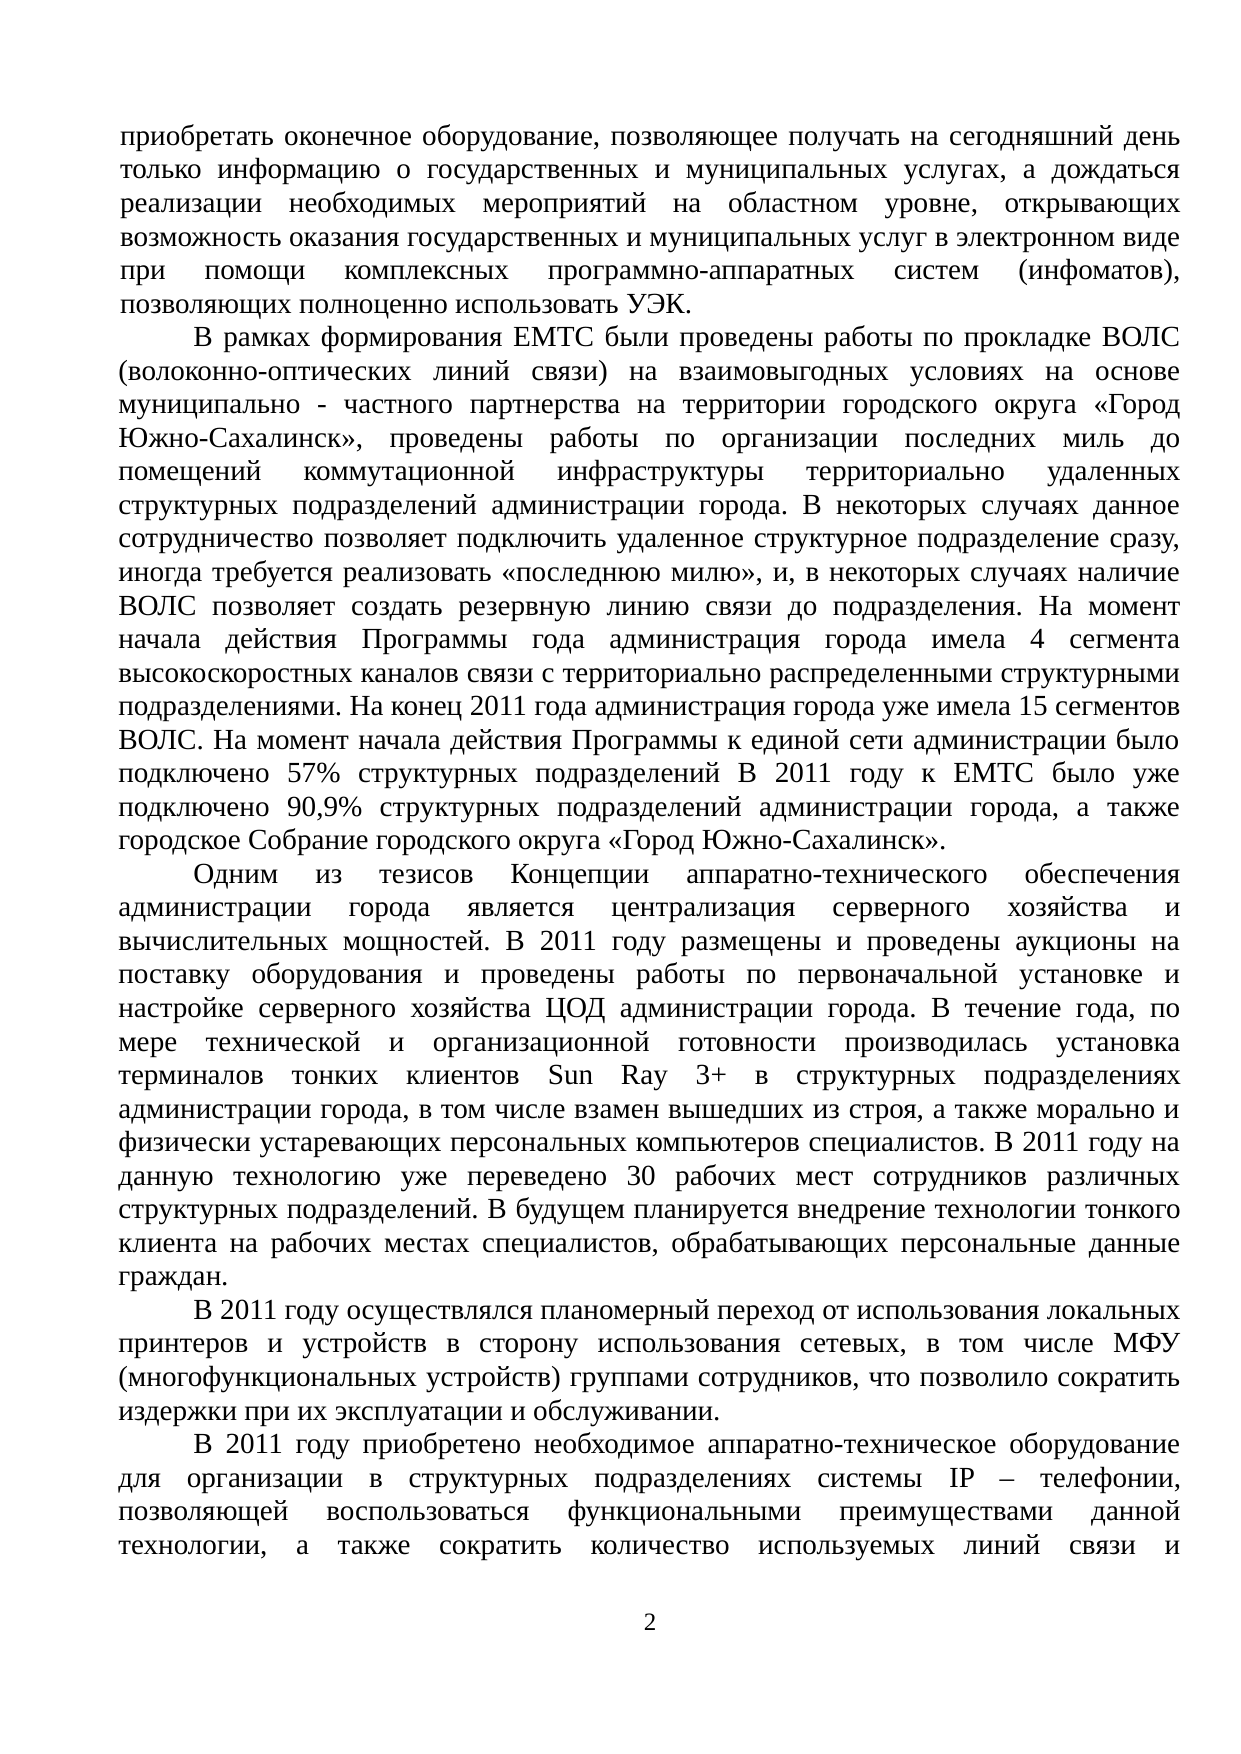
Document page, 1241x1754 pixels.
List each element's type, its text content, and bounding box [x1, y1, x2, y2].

text В 2011 году осуществлялся планомерный переход от использования локальных принтеров и устройств в сторону использования сетевых, в том числе МФУ (многофункциональных устройств) группами сотрудников, что позволило сократить издержки при их эксплуатации и обслуживании. [118, 1292, 1181, 1426]
text В 2011 году приобретено необходимое аппаратно-техническое оборудование для организации в структурных подразделениях системы IP – телефонии, позволяющей воспользоваться функциональными преимуществами данной технологии, а также сократить количество используемых линий связи и [118, 1426, 1181, 1560]
list приобретать оконечное оборудование, позволяющее получать на сегодняшний день только информацию о государственных и муниципальных услугах, а дождаться реализации необходимых мероприятий на областном уровне, открывающих возможность оказания государственных и муниципальных услуг в электронном виде при помощи комплексных программно-аппаратных систем (инфоматов), позволяющих полноценно использовать УЭК. [120, 118, 1181, 319]
text В рамках формирования ЕМТС были проведены работы по прокладке ВОЛС (волоконно-оптических линий связи) на взаимовыгодных условиях на основе муниципально - частного партнерства на территории городского округа «Город Южно-Сахалинск», проведены работы по организации последних миль до помещений коммутационной инфраструктуры территориально удаленных структурных подразделений администрации города. В некоторых случаях данное сотрудничество позволяет подключить удаленное структурное подразделение сразу, иногда требуется реализовать «последнюю милю», и, в некоторых случаях наличие ВОЛС позволяет создать резервную линию связи до подразделения. На момент начала действия Программы года администрация города имела 4 сегмента высокоскоростных каналов связи с территориально распределенными структурными подразделениями. На конец 2011 года администрация города уже имела 15 сегментов ВОЛС. На момент начала действия Программы к единой сети администрации было подключено 57% структурных подразделений В 2011 году к ЕМТС было уже подключено 90,9% структурных подразделений администрации города, а также городское Собрание городского округа «Город Южно-Сахалинск». [118, 319, 1181, 856]
text Одним из тезисов Концепции аппаратно-технического обеспечения администрации города является централизация серверного хозяйства и вычислительных мощностей. В 2011 году размещены и проведены аукционы на поставку оборудования и проведены работы по первоначальной установке и настройке серверного хозяйства ЦОД администрации города. В течение года, по мере технической и организационной готовности производилась установка терминалов тонких клиентов Sun Ray 3+ в структурных подразделениях администрации города, в том числе взамен вышедших из строя, а также морально и физически устаревающих персональных компьютеров специалистов. В 2011 году на данную технологию уже переведено 30 рабочих мест сотрудников различных структурных подразделений. В будущем планируется внедрение технологии тонкого клиента на рабочих местах специалистов, обрабатывающих персональные данные граждан. [118, 856, 1181, 1292]
